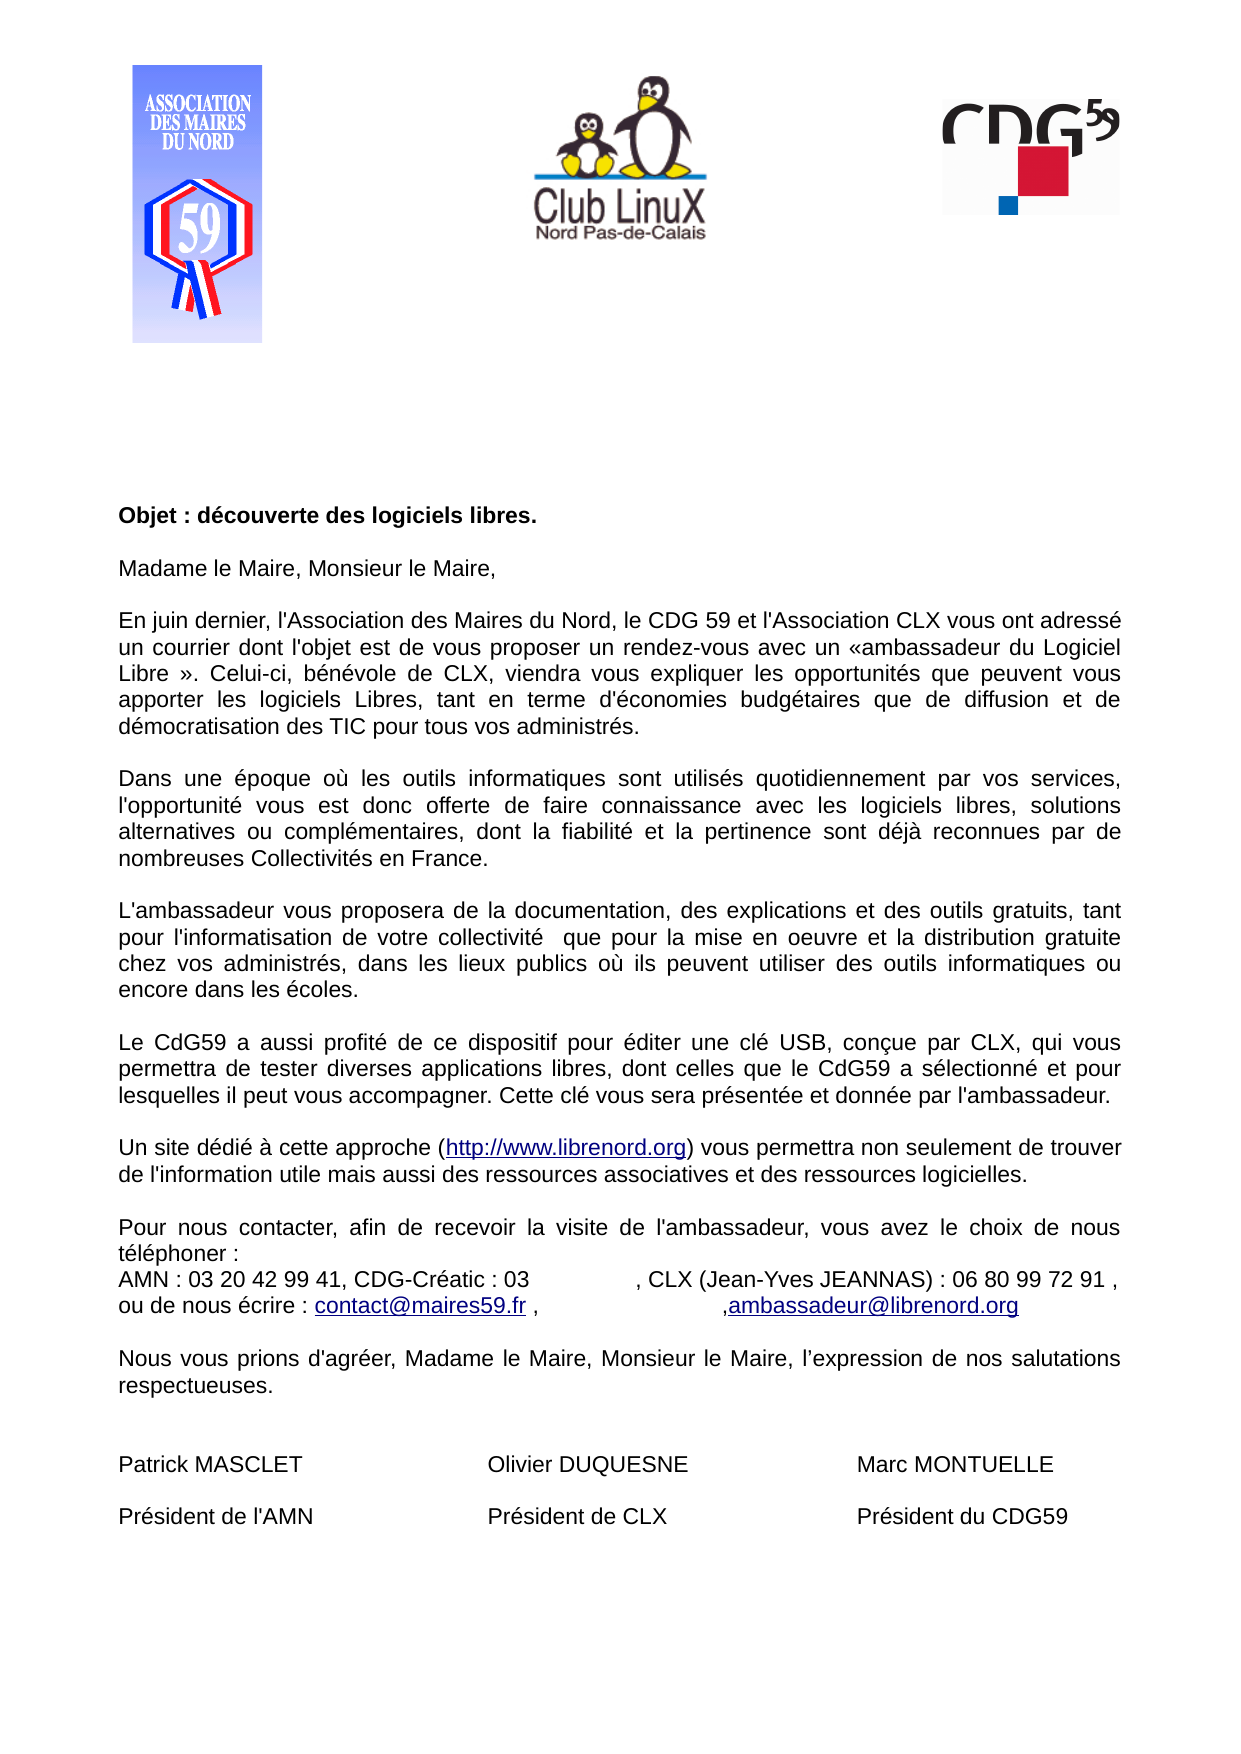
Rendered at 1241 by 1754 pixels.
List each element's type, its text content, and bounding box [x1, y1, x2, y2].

text L'ambassadeur vous proposera de la documentation, des explications et des outils gratuits, tant pour l'informatisation de votre collectivité que pour la mise en oeuvre et la distribution gratuite chez vos administrés, dans les lieux publics où ils peuvent utiliser des outils informatiques ou encore dans les écoles. [118, 897, 1122, 1003]
text Nous vous prions d'agréer, Madame le Maire, Monsieur le Maire, l’expression de nos salutations respectueuses. [118, 1345, 1122, 1398]
text AMN : 03 20 42 99 41, CDG-Créatic : 03 , CLX (Jean-Yves JEANNAS) : 06 80 99 72 91 , [118, 1266, 1122, 1292]
text Objet : découverte des logiciels libres. [118, 502, 1122, 528]
text Madame le Maire, Monsieur le Maire, [118, 554, 1122, 581]
picture [507, 70, 734, 241]
text ou de nous écrire : contact@maires59.fr , ,ambassadeur@librenord.org [118, 1292, 1122, 1319]
text Un site dédié à cette approche (http://www.librenord.org) vous permettra non seulement de trouver de l'information utile mais aussi des ressources associatives et des ressources logicielles. [118, 1134, 1122, 1187]
picture [131, 64, 263, 343]
text Président de l'AMN Président de CLX Président du CDG59 [118, 1503, 1122, 1530]
text Dans une époque où les outils informatiques sont utilisés quotidiennement par vos services, l'opportunité vous est donc offerte de faire connaissance avec les logiciels libres, solutions alternatives ou complémentaires, dont la fiabilité et la pertinence sont déjà reconnues par de nombreuses Collectivités en France. [118, 765, 1122, 871]
text Patrick MASCLET Olivier DUQUESNE Marc MONTUELLE [118, 1451, 1122, 1477]
text Pour nous contacter, afin de recevoir la visite de l'ambassadeur, vous avez le choix de nous téléphoner : [118, 1213, 1122, 1266]
picture [942, 99, 1120, 215]
text Le CdG59 a aussi profité de ce dispositif pour éditer une clé USB, conçue par CLX, qui vous permettra de tester diverses applications libres, dont celles que le CdG59 a sélectionné et pour lesquelles il peut vous accompagner. Cette clé vous sera présentée et donnée par l'ambassadeur. [118, 1029, 1122, 1108]
text En juin dernier, l'Association des Maires du Nord, le CDG 59 et l'Association CLX vous ont adressé un courrier dont l'objet est de vous proposer un rendez-vous avec un «ambassadeur du Logiciel Libre ». Celui-ci, bénévole de CLX, viendra vous expliquer les opportunités que peuvent vous apporter les logiciels Libres, tant en terme d'économies budgétaires que de diffusion et de démocratisation des TIC pour tous vos administrés. [118, 607, 1122, 739]
